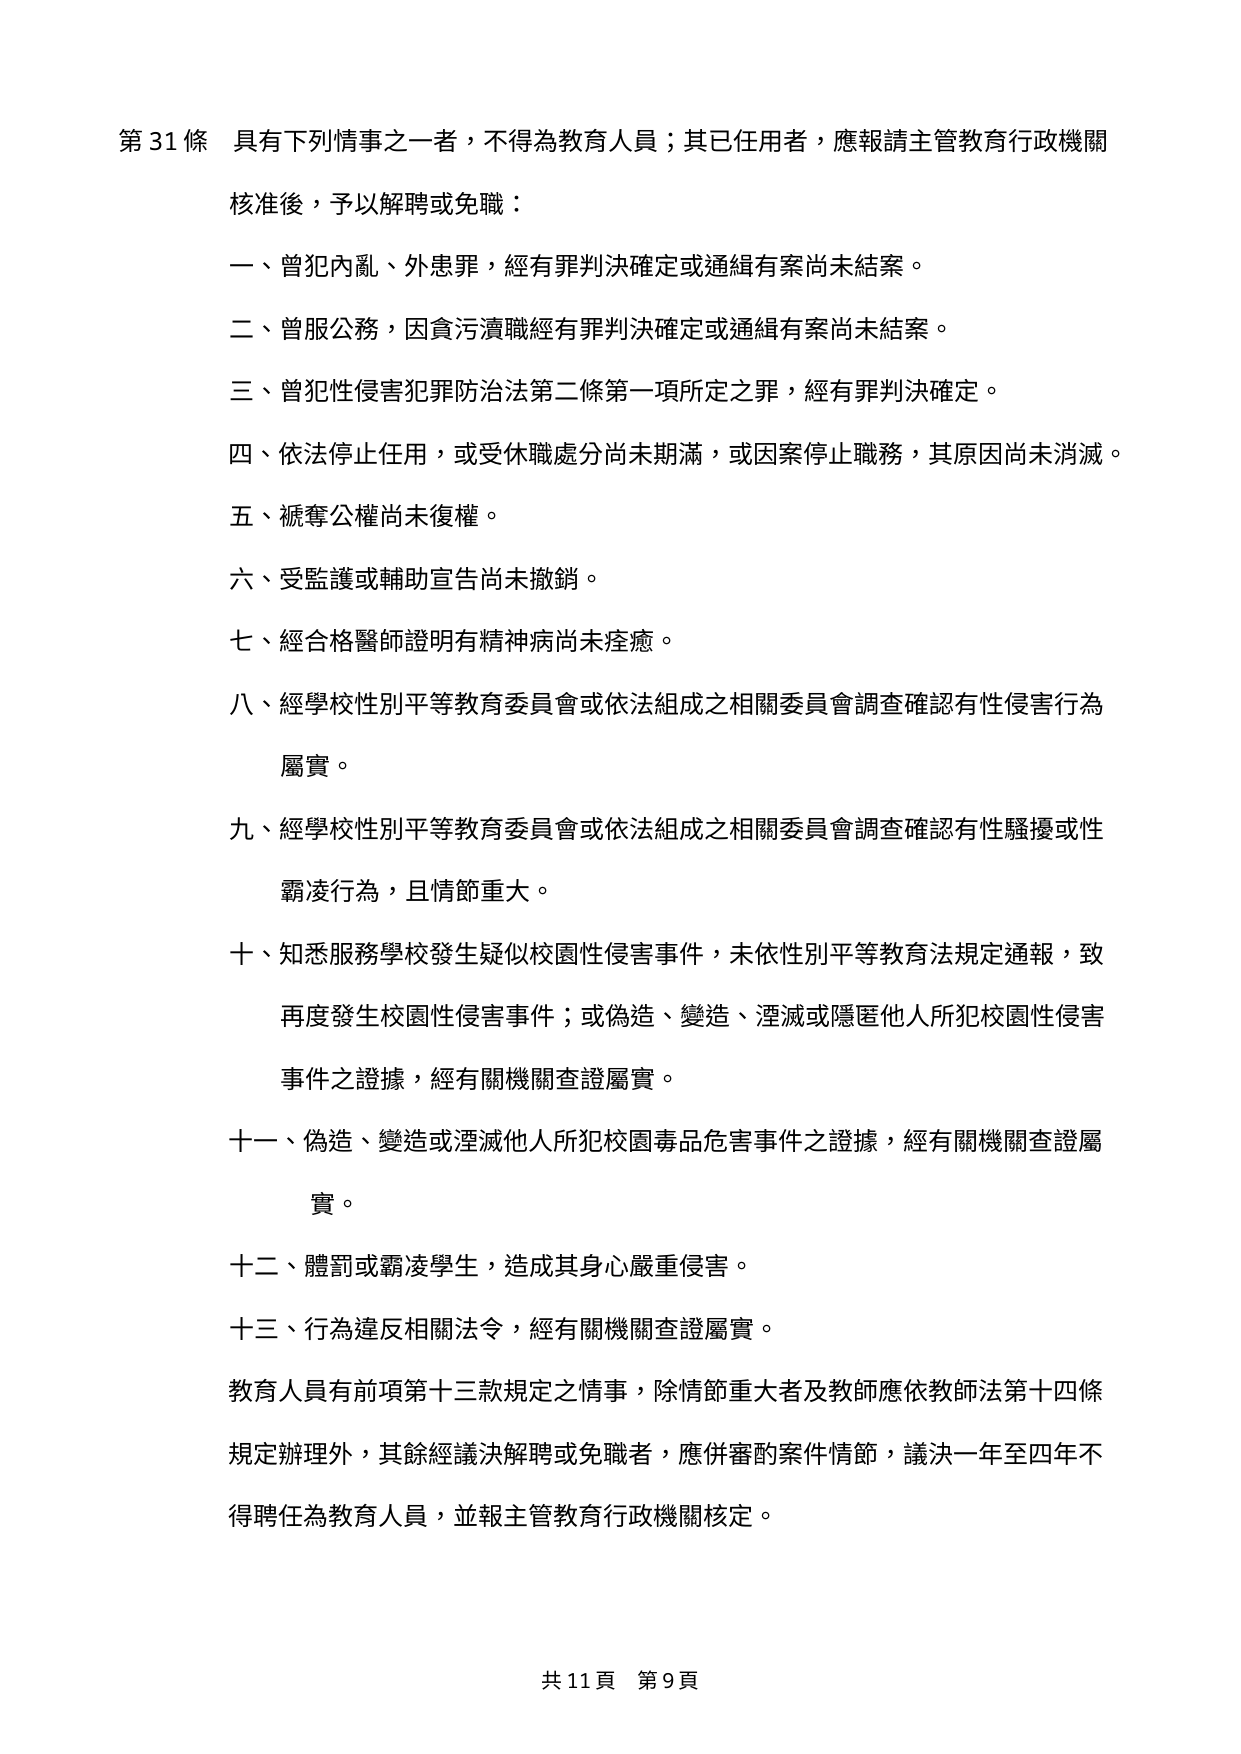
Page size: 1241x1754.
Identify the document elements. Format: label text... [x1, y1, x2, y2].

text 一、曾犯內亂、外患罪，經有罪判決確定或通緝有案尚未結案。 [118, 223, 1122, 286]
text 十、知悉服務學校發生疑似校園性侵害事件，未依性別平等教育法規定通報，致再度發生校園性侵害事件；或偽造、變造、湮滅或隱匿他人所犯校園性侵害事件之證據，經有關機關查證屬實。 [229, 911, 1122, 1098]
text 十一、偽造、變造或湮滅他人所犯校園毒品危害事件之證據，經有關機關查證屬實。 [229, 1098, 1122, 1223]
text 第31條 具有下列情事之一者，不得為教育人員；其已任用者，應報請主管教育行政機關核准後，予以解聘或免職： [118, 98, 1122, 223]
text 九、經學校性別平等教育委員會或依法組成之相關委員會調查確認有性騷擾或性 霸凌行為，且情節重大。 [229, 786, 1122, 911]
text 教育人員有前項第十三款規定之情事，除情節重大者及教師應依教師法第十四條規定辦理外，其餘經議決解聘或免職者，應併審酌案件情節，議決一年至四年不得聘任為教育人員，並報主管教育行政機關核定。 [229, 1348, 1122, 1536]
text 六、受監護或輔助宣告尚未撤銷。 [118, 536, 1122, 598]
text 四、依法停止任用，或受休職處分尚未期滿，或因案停止職務，其原因尚未消滅。 [229, 411, 1122, 473]
text 二、曾服公務，因貪污瀆職經有罪判決確定或通緝有案尚未結案。 [118, 286, 1122, 348]
text 十三、行為違反相關法令，經有關機關查證屬實。 [118, 1286, 1122, 1348]
text 十二、體罰或霸凌學生，造成其身心嚴重侵害。 [118, 1223, 1122, 1286]
text 三、曾犯性侵害犯罪防治法第二條第一項所定之罪，經有罪判決確定。 [118, 348, 1122, 411]
text 七、經合格醫師證明有精神病尚未痊癒。 [118, 598, 1122, 661]
text 八、經學校性別平等教育委員會或依法組成之相關委員會調查確認有性侵害行為 屬實。 [229, 661, 1122, 786]
text 五、褫奪公權尚未復權。 [118, 473, 1122, 536]
